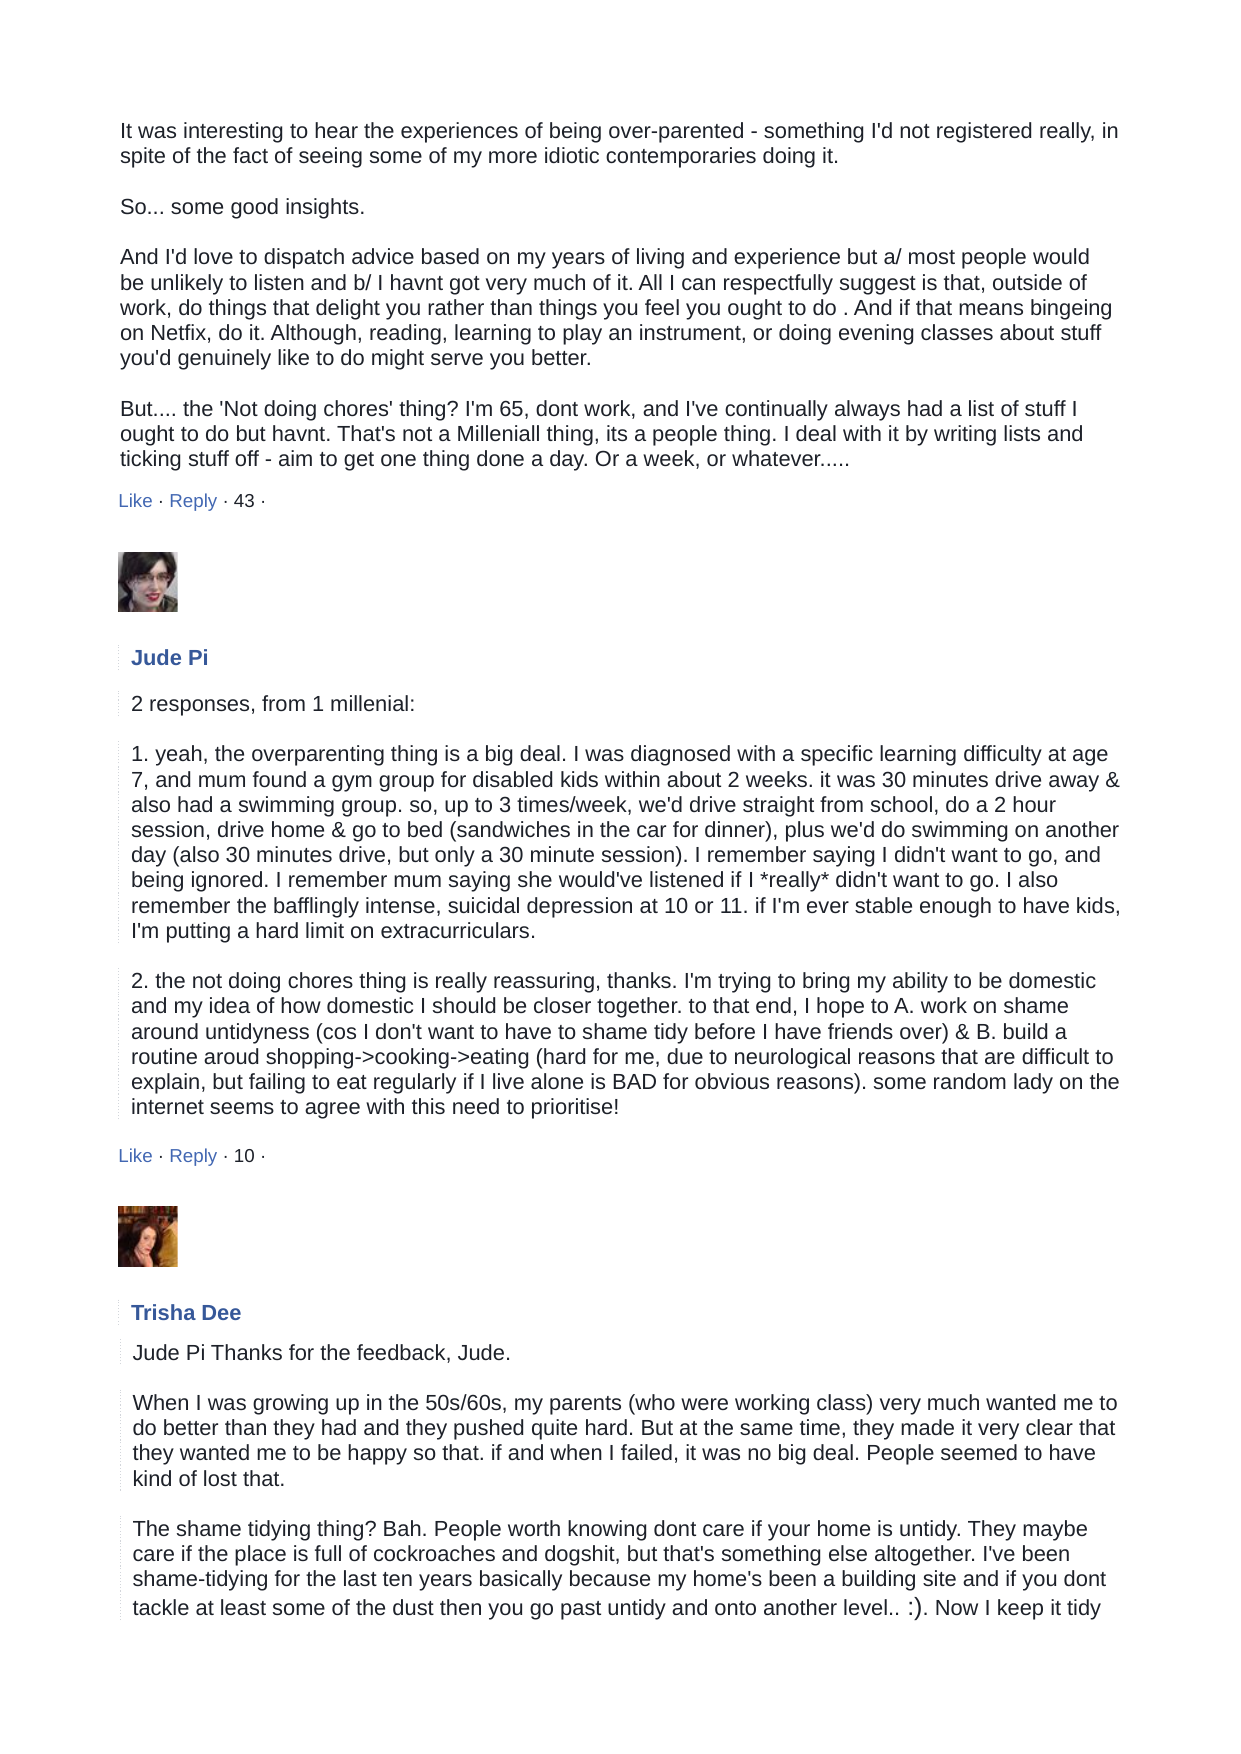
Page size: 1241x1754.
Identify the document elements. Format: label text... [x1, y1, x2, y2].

text It was interesting to hear the experiences of being over-parented - something I'd not registered really, in spite of the fact of seeing some of my more idiotic contemporaries doing it. So... some good insights. And I'd love to dispatch advice based on my years of living and experience but a/ most people would be unlikely to listen and b/ I havnt got very much of it. All I can respectfully suggest is that, outside of work, do things that delight you rather than things you feel you ought to do . And if that means bingeing on Netfix, do it. Although, reading, learning to play an instrument, or doing evening classes about stuff you'd genuinely like to do might serve you better. But.... the 'Not doing chores' thing? I'm 65, dont work, and I've continually always had a list of stuff I ought to do but havnt. That's not a Milleniall thing, its a people thing. I deal with it by writing lists and ticking stuff off - aim to get one thing done a day. Or a week, or whatever..... [120, 118, 1121, 471]
picture [118, 1206, 178, 1267]
text Like · Reply · 43 · [118, 490, 1116, 511]
text Like · Reply · 10 · [118, 1144, 1116, 1166]
text Jude Pi Thanks for the feedback, Jude. When I was growing up in the 50s/60s, my parents (who were working class) very much wanted me to do better than they had and they pushed quite hard. But at the same time, they made it very clear that they wanted me to be happy so that. if and when I failed, it was no big deal. People seemed to have kind of lost that. The shame tidying thing? Bah. People worth knowing dont care if your home is untidy. They maybe care if the place is full of cockroaches and dogshit, but that's something else altogether. I've been shame-tidying for the last ten years basically because my home's been a building site and if you dont tackle at least some of the dust then you go past untidy and onto another level.. :). Now I keep it tidy [120, 1339, 1121, 1620]
text Jude Pi [118, 645, 1122, 670]
text Trisha Dee [118, 1299, 1122, 1325]
picture [118, 552, 178, 612]
text 2 responses, from 1 millenial: 1. yeah, the overparenting thing is a big deal. I was diagnosed with a specific learning difficulty at age 7, and mum found a gym group for disabled kids within about 2 weeks. it was 30 minutes drive away & also had a swimming group. so, up to 3 times/week, we'd drive straight from school, do a 2 hour session, drive home & go to bed (sandwiches in the car for dinner), plus we'd do swimming on another day (also 30 minutes drive, but only a 30 minute session). I remember saying I didn't want to go, and being ignored. I remember mum saying she would've listened if I *really* didn't want to go. I also remember the bafflingly intense, suicidal depression at 10 or 11. if I'm ever stable enough to have kids, I'm putting a hard limit on extracurriculars. 2. the not doing chores thing is really reassuring, thanks. I'm trying to bring my ability to be domestic and my idea of how domestic I should be closer together. to that end, I hope to A. work on shame around untidyness (cos I don't want to have to shame tidy before I have friends over) & B. build a routine aroud shopping->cooking->eating (hard for me, due to neurological reasons that are difficult to explain, but failing to eat regularly if I live alone is BAD for obvious reasons). some random lady on the internet seems to agree with this need to prioritise! [118, 691, 1122, 1119]
